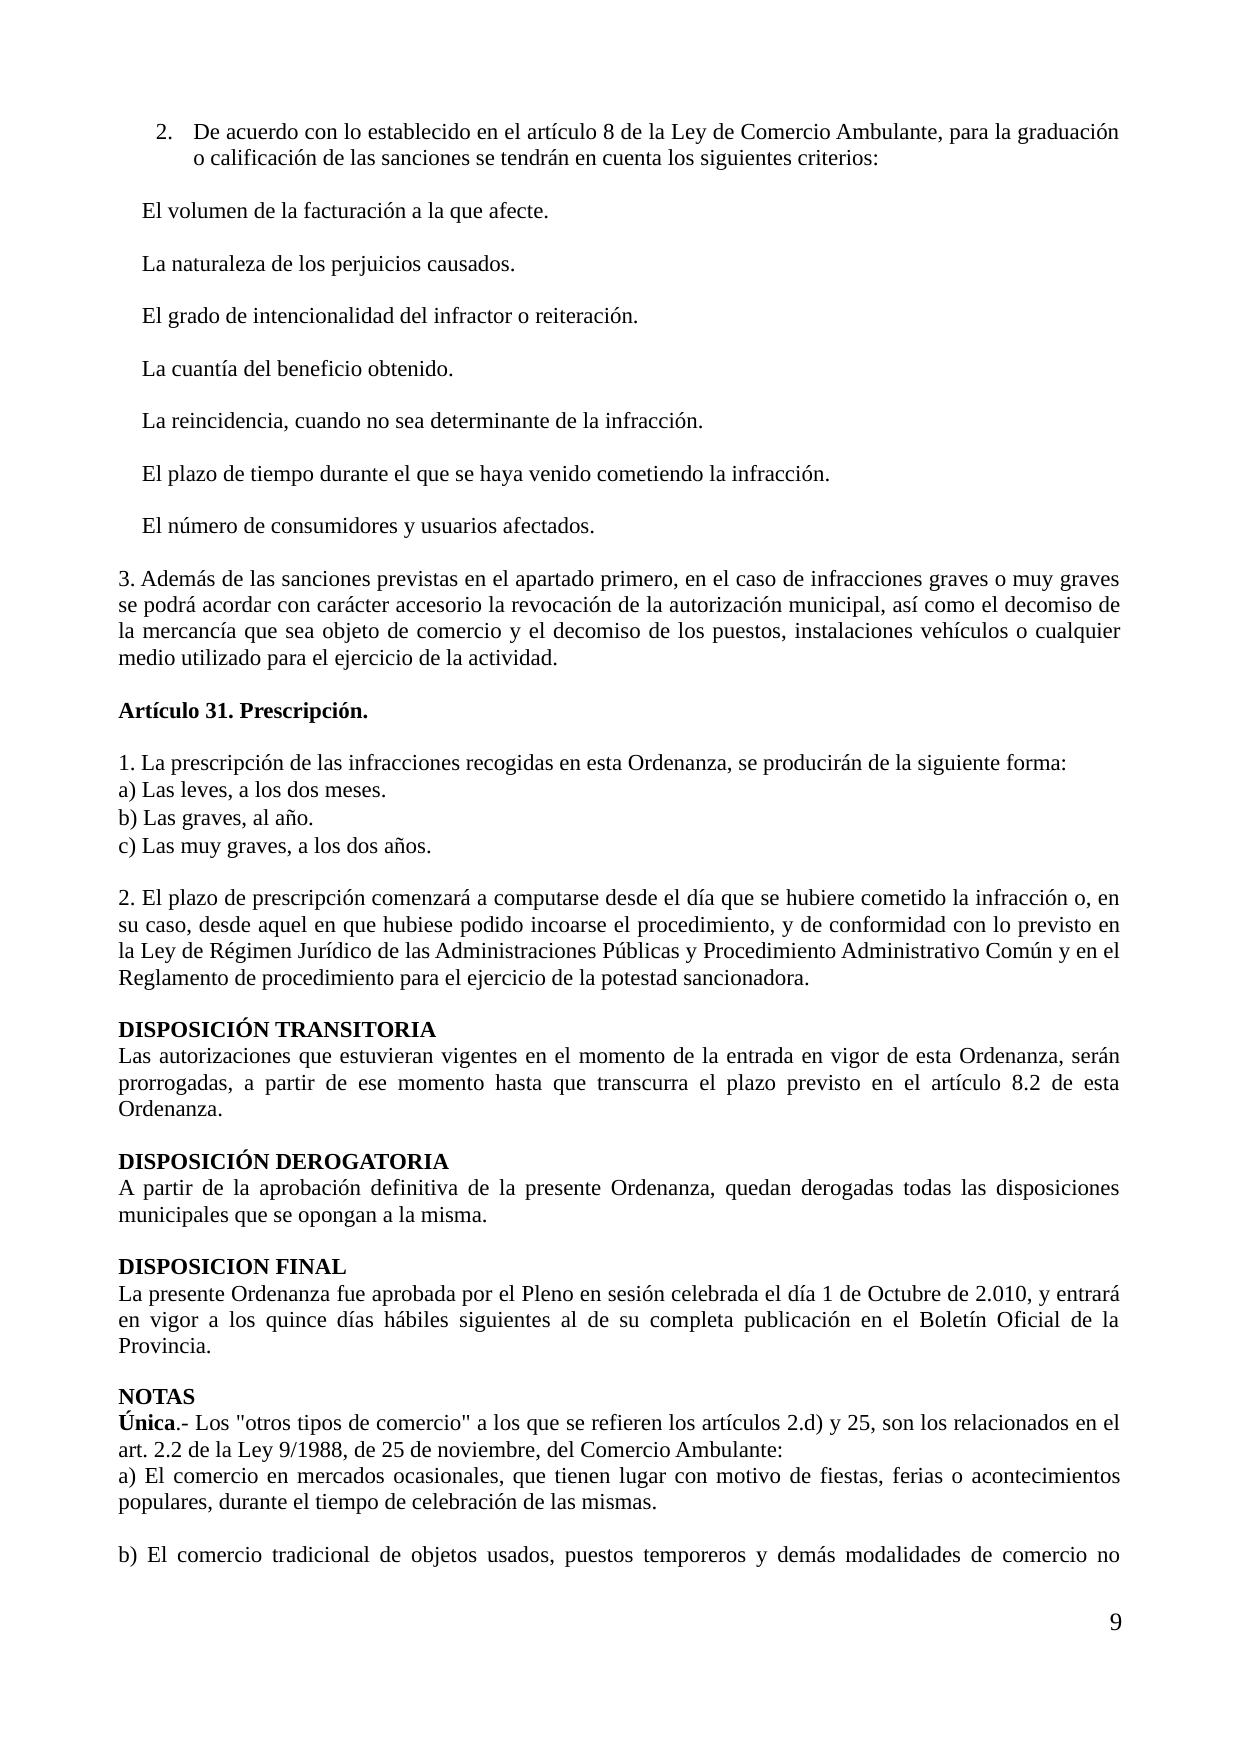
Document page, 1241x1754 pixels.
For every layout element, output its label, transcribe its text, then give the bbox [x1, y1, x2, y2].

text c) Las muy graves, a los dos años. [118, 832, 1122, 858]
text DISPOSICION FINAL [118, 1253, 1122, 1280]
text 1. La prescripción de las infracciones recogidas en esta Ordenanza, se producirán de la siguiente forma: [118, 749, 1122, 776]
text 3. Además de las sanciones previstas en el apartado primero, en el caso de infracciones graves o muy graves se podrá acordar con carácter accesorio la revocación de la autorización municipal, así como el decomiso de la mercancía que sea objeto de comercio y el decomiso de los puestos, instalaciones vehículos o cualquier medio utilizado para el ejercicio de la actividad. [118, 565, 1122, 670]
text  El plazo de tiempo durante el que se haya venido cometiendo la infracción. [118, 460, 1122, 486]
text NOTAS [118, 1383, 1122, 1409]
text Única.- Los "otros tipos de comercio" a los que se refieren los artículos 2.d) y 25, son los relacionados en el art. 2.2 de la Ley 9/1988, de 25 de noviembre, del Comercio Ambulante: [118, 1409, 1122, 1462]
text  El volumen de la facturación a la que afecte. [118, 197, 1122, 223]
text  La cuantía del beneficio obtenido. [118, 355, 1122, 381]
text a) Las leves, a los dos meses. [118, 776, 1122, 802]
text DISPOSICIÓN DEROGATORIA [118, 1148, 1122, 1174]
text  La reincidencia, cuando no sea determinante de la infracción. [118, 407, 1122, 433]
text  El número de consumidores y usuarios afectados. [118, 512, 1122, 538]
text a) El comercio en mercados ocasionales, que tienen lugar con motivo de fiestas, ferias o acontecimientos populares, durante el tiempo de celebración de las mismas. [118, 1462, 1122, 1515]
text b) Las graves, al año. [118, 804, 1122, 830]
text b) El comercio tradicional de objetos usados, puestos temporeros y demás modalidades de comercio no [118, 1541, 1122, 1567]
text DISPOSICIÓN TRANSITORIA [118, 1016, 1122, 1043]
text 2. El plazo de prescripción comenzará a computarse desde el día que se hubiere cometido la infracción o, en su caso, desde aquel en que hubiese podido incoarse el procedimiento, y de conformidad con lo previsto en la Ley de Régimen Jurídico de las Administraciones Públicas y Procedimiento Administrativo Común y en el Reglamento de procedimiento para el ejercicio de la potestad sancionadora. [118, 884, 1122, 990]
text La presente Ordenanza fue aprobada por el Pleno en sesión celebrada el día 1 de Octubre de 2.010, y entrará en vigor a los quince días hábiles siguientes al de su completa publicación en el Boletín Oficial de la Provincia. [118, 1280, 1122, 1359]
text A partir de la aprobación definitiva de la presente Ordenanza, quedan derogadas todas las disposiciones municipales que se opongan a la misma. [118, 1174, 1122, 1227]
list De acuerdo con lo establecido en el artículo 8 de la Ley de Comercio Ambulante, para la graduación o calificación de las sanciones se tendrán en cuenta los siguientes criterios: [156, 118, 1122, 171]
text Las autorizaciones que estuvieran vigentes en el momento de la entrada en vigor de esta Ordenanza, serán prorrogadas, a partir de ese momento hasta que transcurra el plazo previsto en el artículo 8.2 de esta Ordenanza. [118, 1043, 1122, 1122]
text  La naturaleza de los perjuicios causados. [118, 250, 1122, 276]
text  El grado de intencionalidad del infractor o reiteración. [118, 302, 1122, 328]
text Artículo 31. Prescripción. [118, 697, 1122, 723]
